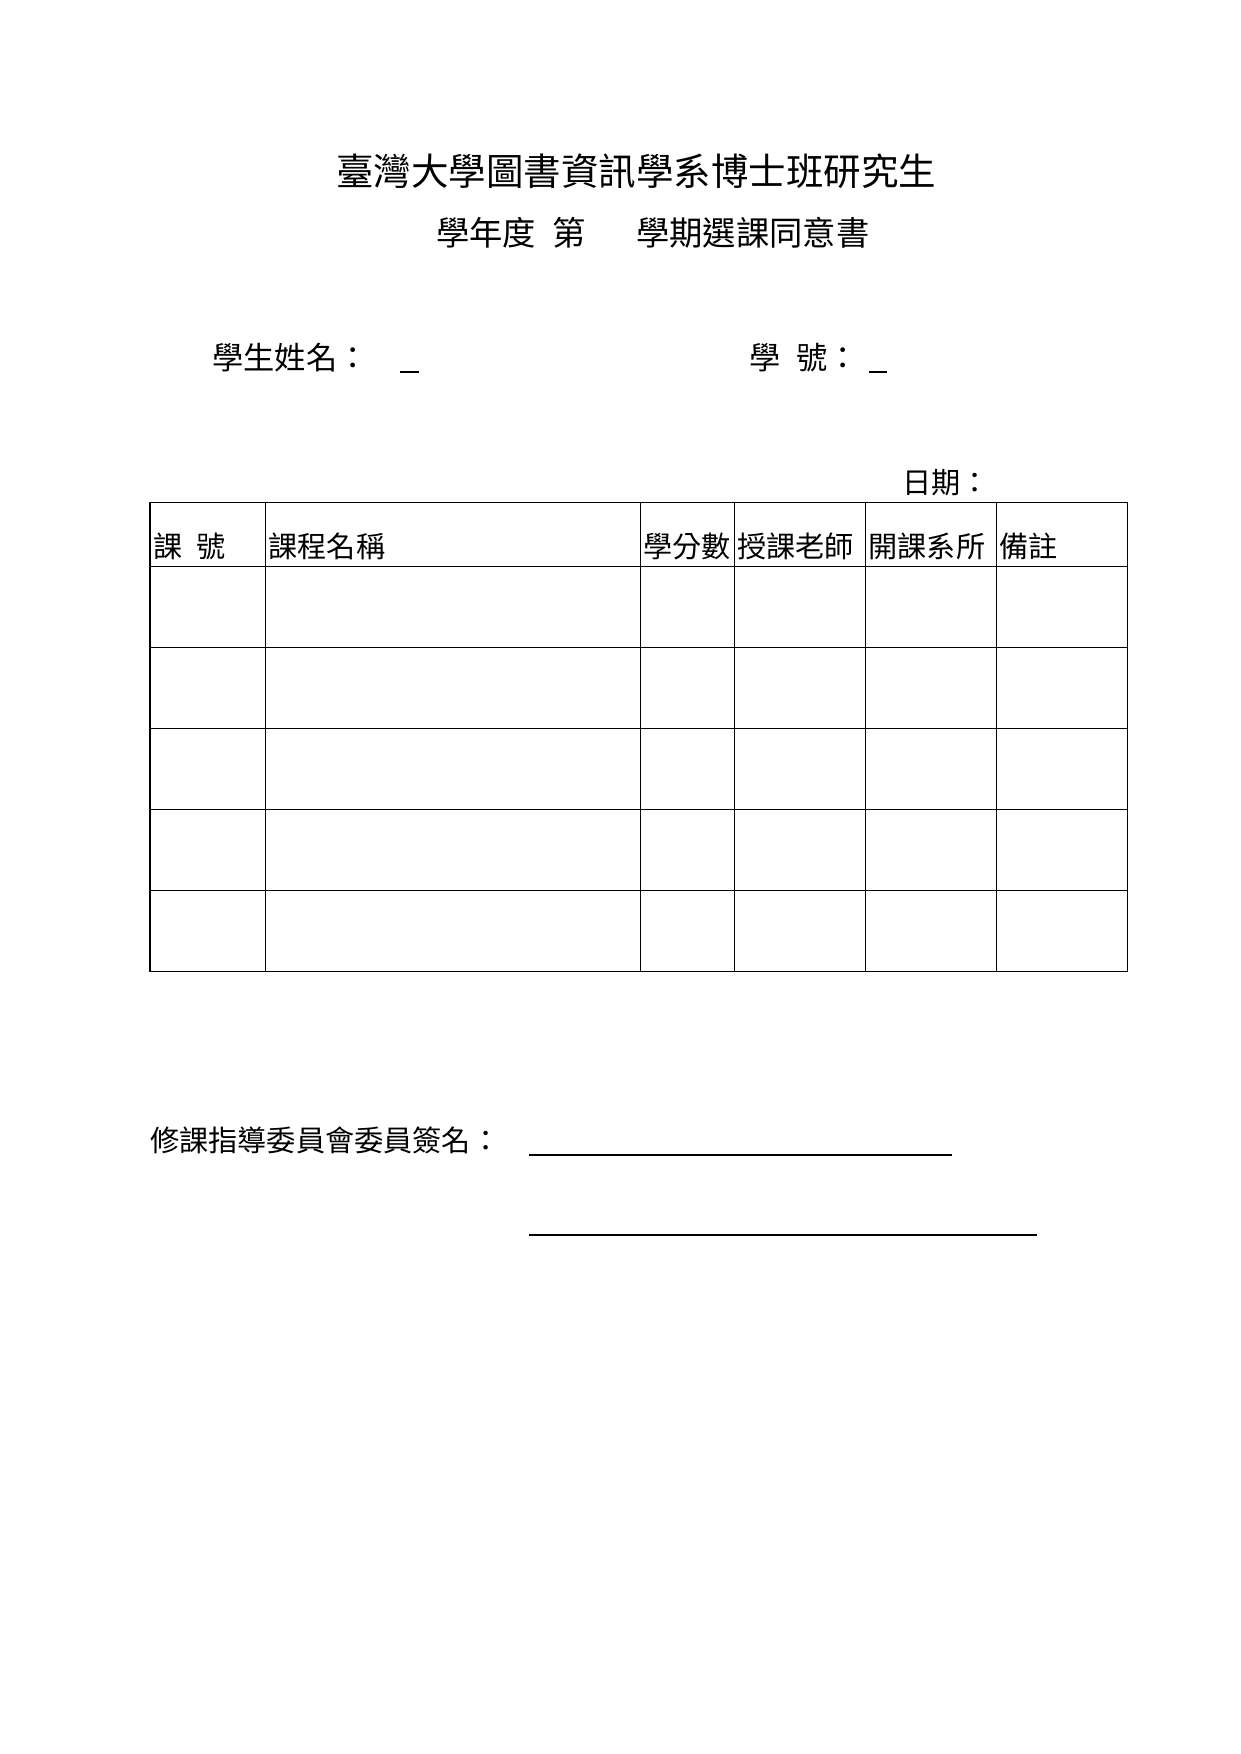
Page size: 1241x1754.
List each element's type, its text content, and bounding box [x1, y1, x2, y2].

table_header 學分數 [641, 503, 734, 566]
table_header 課程名稱 [266, 503, 640, 566]
text 臺灣大學圖書資訊學系博士班研究生 [150, 127, 1122, 189]
table_cell [266, 891, 640, 971]
table_cell [266, 729, 640, 809]
table_cell [997, 567, 1127, 647]
table_header 備註 [997, 503, 1127, 566]
text 學年度 第 學期選課同意書 [150, 189, 1122, 252]
table_cell [151, 648, 265, 728]
table_cell [866, 729, 996, 809]
table_cell [151, 891, 265, 971]
table_cell [866, 891, 996, 971]
table_cell [997, 891, 1127, 971]
table_header 學生姓名： [209, 315, 397, 377]
text 日期： [844, 439, 1122, 502]
table_cell [735, 891, 865, 971]
table_cell [735, 729, 865, 809]
table_header [865, 315, 1128, 377]
table_cell [735, 810, 865, 890]
table_header [397, 315, 715, 377]
table_header 學 號： [715, 315, 865, 377]
table_cell [641, 567, 734, 647]
text 修課指導委員會委員簽名： [150, 1097, 1122, 1160]
table_cell [866, 648, 996, 728]
table_cell [997, 648, 1127, 728]
table_header 授課老師 [735, 503, 865, 566]
table_cell [266, 810, 640, 890]
table_cell [641, 648, 734, 728]
table_cell [266, 648, 640, 728]
table_cell [641, 810, 734, 890]
table_cell [997, 729, 1127, 809]
table_cell [641, 729, 734, 809]
table_cell [735, 648, 865, 728]
table_cell [866, 810, 996, 890]
table_cell [641, 891, 734, 971]
table_cell [151, 810, 265, 890]
table_cell [997, 810, 1127, 890]
table_cell [151, 729, 265, 809]
table_header 開課系所 [866, 503, 996, 566]
table_cell [735, 567, 865, 647]
table_cell [866, 567, 996, 647]
table_cell [266, 567, 640, 647]
table_header 課 號 [151, 503, 265, 566]
table_cell [151, 567, 265, 647]
